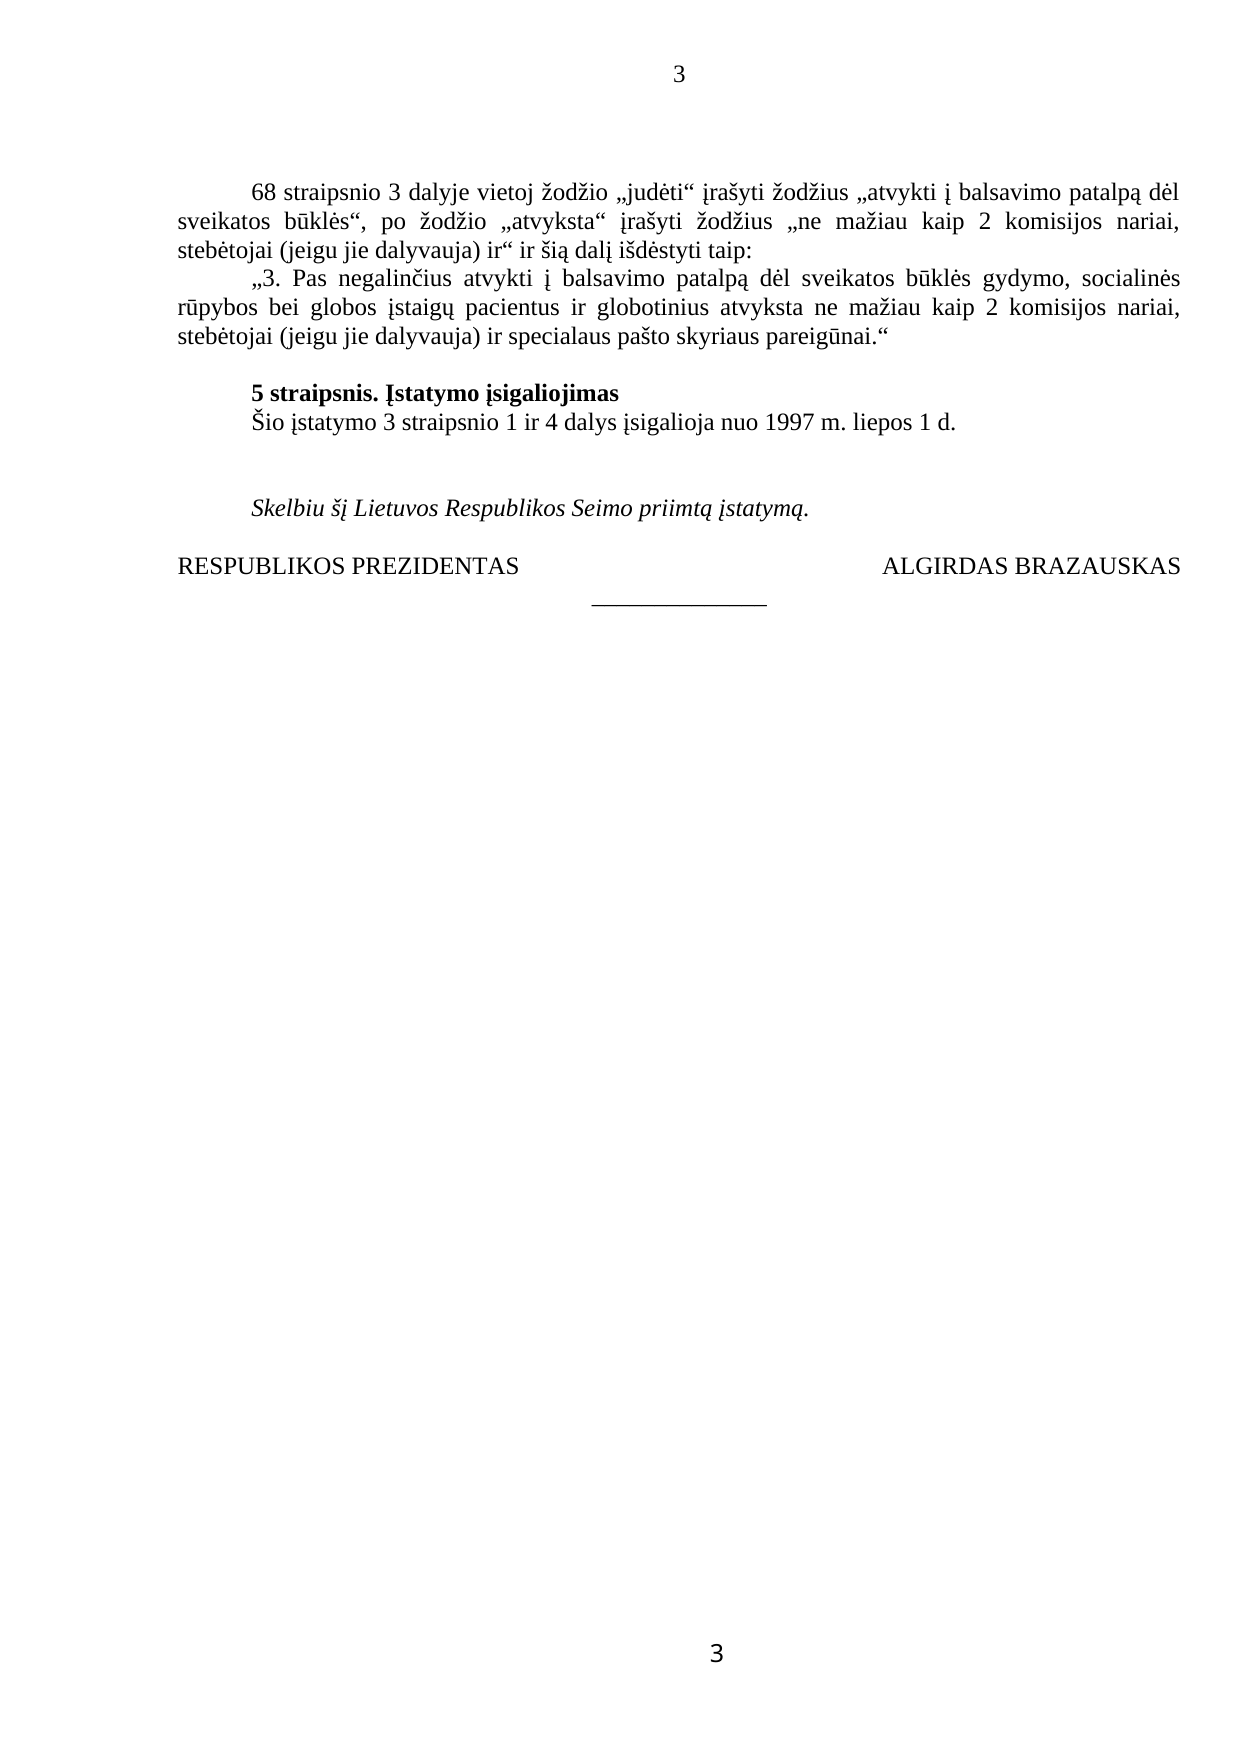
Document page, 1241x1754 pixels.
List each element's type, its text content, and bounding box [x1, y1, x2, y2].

text Šio įstatymo 3 straipsnio 1 ir 4 dalys įsigalioja nuo 1997 m. liepos 1 d. [177, 407, 1181, 436]
text 5 straipsnis. Įstatymo įsigaliojimas [177, 378, 1181, 407]
text 68 straipsnio 3 dalyje vietoj žodžio „judėti“ įrašyti žodžius „atvykti į balsavimo patalpą dėl sveikatos būklės“, po žodžio „atvyksta“ įrašyti žodžius „ne mažiau kaip 2 komisijos nariai, stebėtojai (jeigu jie dalyvauja) ir“ ir šią dalį išdėstyti taip: [177, 177, 1181, 263]
text RESPUBLIKOS PREZIDENTAS ALGIRDAS BRAZAUSKAS [177, 551, 1181, 580]
text Skelbiu šį Lietuvos Respublikos Seimo priimtą įstatymą. [177, 493, 1181, 522]
text „3. Pas negalinčius atvykti į balsavimo patalpą dėl sveikatos būklės gydymo, socialinės rūpybos bei globos įstaigų pacientus ir globotinius atvyksta ne mažiau kaip 2 komisijos nariai, stebėtojai (jeigu jie dalyvauja) ir specialaus pašto skyriaus pareigūnai.“ [177, 263, 1181, 350]
text ______________ [177, 580, 1181, 608]
